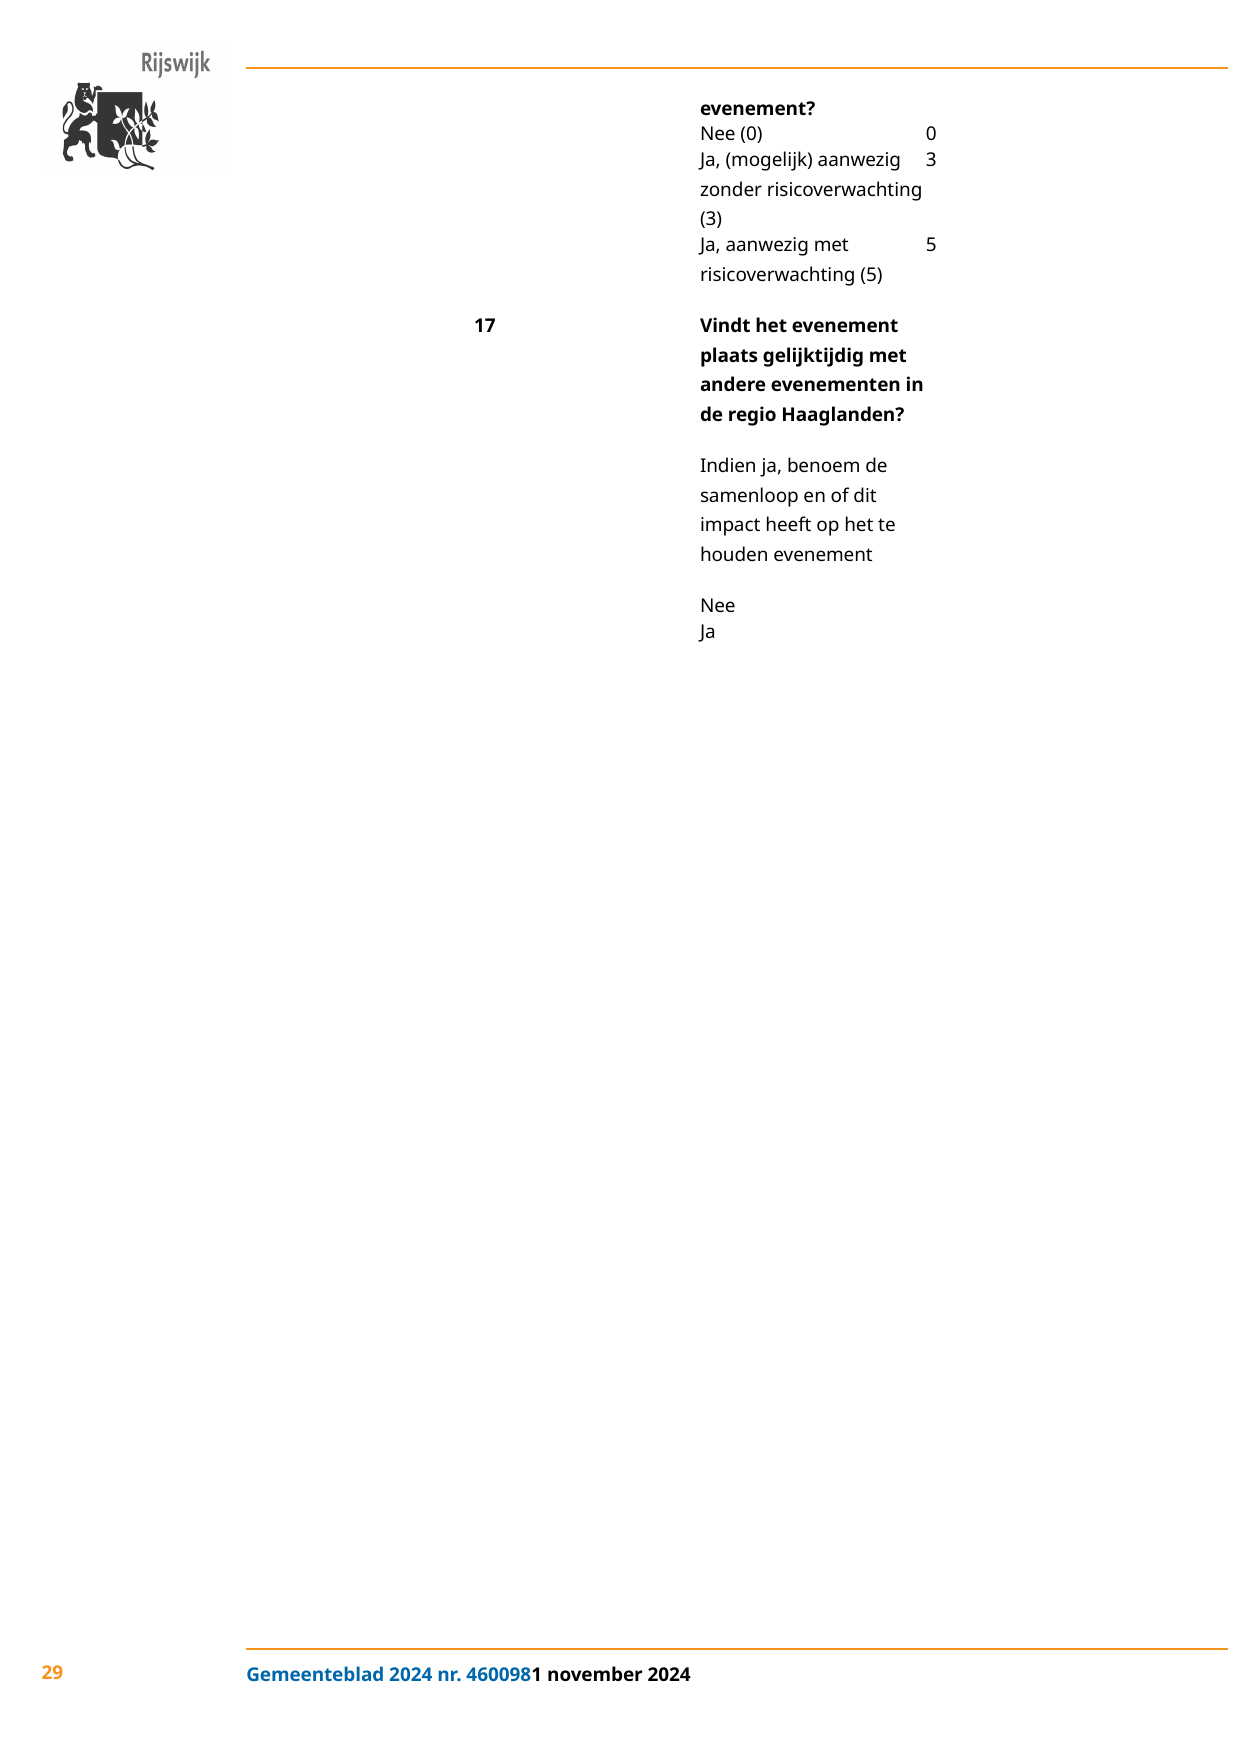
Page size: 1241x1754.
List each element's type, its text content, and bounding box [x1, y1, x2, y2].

table_cell [248, 146, 474, 231]
table_cell [248, 95, 474, 121]
table_cell 5 [926, 231, 1152, 286]
table_cell [700, 567, 926, 593]
table_cell [248, 312, 474, 427]
table_cell [926, 618, 1152, 644]
table_cell [926, 453, 1152, 567]
table_cell [926, 286, 1152, 312]
table_cell [248, 427, 474, 452]
table_cell [474, 618, 700, 644]
table_cell [474, 593, 700, 618]
table_cell [700, 286, 926, 312]
table_cell [474, 453, 700, 567]
table_cell [248, 231, 474, 286]
table_cell Ja, (mogelijk) aanwezig zonder risicoverwachting (3) [700, 146, 926, 231]
table_cell [248, 618, 474, 644]
table_cell [474, 231, 700, 286]
table_cell [474, 146, 700, 231]
table_cell [926, 567, 1152, 593]
table_cell [926, 593, 1152, 618]
table_cell [474, 95, 700, 121]
table_cell 3 [926, 146, 1152, 231]
table_cell [248, 593, 474, 618]
table_cell Indien ja, benoem de samenloop en of dit impact heeft op het te houden evenement [700, 453, 926, 567]
table_cell [248, 286, 474, 312]
table_cell [926, 95, 1152, 121]
table_cell [474, 286, 700, 312]
table_cell [926, 312, 1152, 427]
table_cell [248, 567, 474, 593]
table_cell 0 [926, 121, 1152, 146]
picture [41, 47, 231, 172]
table_cell 17 [474, 312, 700, 427]
table_cell Nee [700, 593, 926, 618]
table_cell [248, 453, 474, 567]
table_cell [248, 121, 474, 146]
table_cell Vindt het evenement plaats gelijktijdig met andere evenementen in de regio Haaglanden? [700, 312, 926, 427]
table_cell [700, 427, 926, 452]
table_cell [474, 567, 700, 593]
table_cell Ja [700, 618, 926, 644]
table_cell Ja, aanwezig met risicoverwachting (5) [700, 231, 926, 286]
table_cell evenement? [700, 95, 926, 121]
table_cell Nee (0) [700, 121, 926, 146]
table_cell [474, 121, 700, 146]
table_cell [926, 427, 1152, 452]
table_cell [474, 427, 700, 452]
